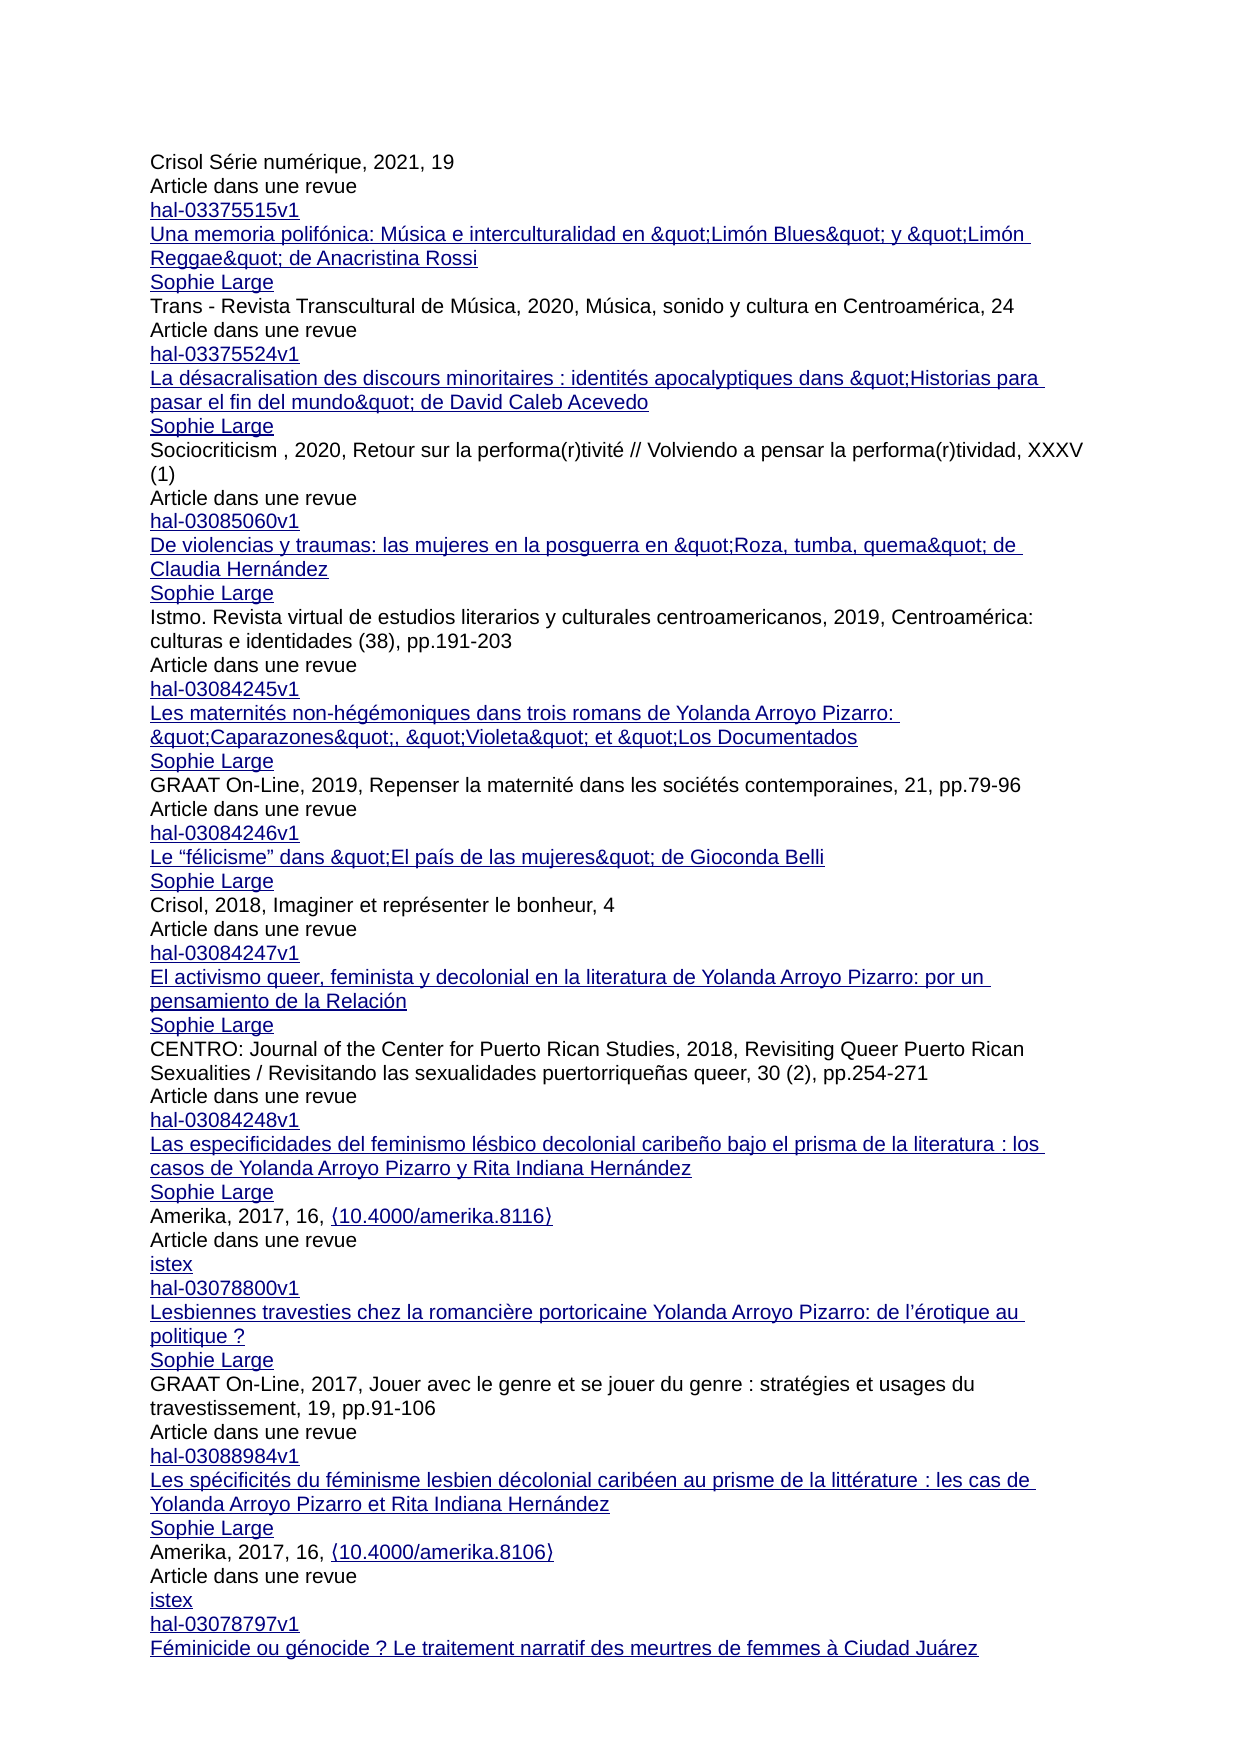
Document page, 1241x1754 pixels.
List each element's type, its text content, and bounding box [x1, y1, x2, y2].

table_cell La désacralisation des discours minoritaires : identités apocalyptiques dans &quot;Historias para pasar el fin del mundo&quot; de David Caleb Acevedo Sophie Large Sociocriticism , 2020, Retour sur la performa(r)tivité // Volviendo a pensar la performa(r)tividad, XXXV (1) Article dans une revue hal-03085060v1 [150, 366, 1090, 533]
table_cell Una memoria polifónica: Música e interculturalidad en &quot;Limón Blues&quot; y &quot;Limón Reggae&quot; de Anacristina Rossi Sophie Large Trans - Revista Transcultural de Música, 2020, Música, sonido y cultura en Centroamérica, 24 Article dans une revue hal-03375524v1 [150, 222, 1090, 366]
table_cell El activismo queer, feminista y decolonial en la literatura de Yolanda Arroyo Pizarro: por un pensamiento de la Relación Sophie Large CENTRO: Journal of the Center for Puerto Rican Studies, 2018, Revisiting Queer Puerto Rican Sexualities / Revisitando las sexualidades puertorriqueñas queer, 30 (2), pp.254-271 Article dans une revue hal-03084248v1 [150, 965, 1090, 1132]
table_cell Crisol Série numérique, 2021, 19 Article dans une revue hal-03375515v1 [150, 150, 1090, 222]
table_cell Les maternités non-hégémoniques dans trois romans de Yolanda Arroyo Pizarro: &quot;Caparazones&quot;, &quot;Violeta&quot; et &quot;Los Documentados Sophie Large GRAAT On-Line, 2019, Repenser la maternité dans les sociétés contemporaines, 21, pp.79-96 Article dans une revue hal-03084246v1 [150, 701, 1090, 845]
table_cell Le “félicisme” dans &quot;El país de las mujeres&quot; de Gioconda Belli Sophie Large Crisol, 2018, Imaginer et représenter le bonheur, 4 Article dans une revue hal-03084247v1 [150, 845, 1090, 964]
table_cell Féminicide ou génocide ? Le traitement narratif des meurtres de femmes à Ciudad Juárez [150, 1635, 1090, 1659]
table_cell Las especificidades del feminismo lésbico decolonial caribeño bajo el prisma de la literatura : los casos de Yolanda Arroyo Pizarro y Rita Indiana Hernández Sophie Large Amerika, 2017, 16, ⟨10.4000/amerika.8116⟩ Article dans une revue istex hal-03078800v1 [150, 1132, 1090, 1300]
table_cell De violencias y traumas: las mujeres en la posguerra en &quot;Roza, tumba, quema&quot; de Claudia Hernández Sophie Large Istmo. Revista virtual de estudios literarios y culturales centroamericanos, 2019, Centroamérica: culturas e identidades (38), pp.191-203 Article dans une revue hal-03084245v1 [150, 533, 1090, 701]
table_cell Les spécificités du féminisme lesbien décolonial caribéen au prisme de la littérature : les cas de Yolanda Arroyo Pizarro et Rita Indiana Hernández Sophie Large Amerika, 2017, 16, ⟨10.4000/amerika.8106⟩ Article dans une revue istex hal-03078797v1 [150, 1468, 1090, 1635]
table_cell Lesbiennes travesties chez la romancière portoricaine Yolanda Arroyo Pizarro: de l’érotique au politique ? Sophie Large GRAAT On-Line, 2017, Jouer avec le genre et se jouer du genre : stratégies et usages du travestissement, 19, pp.91-106 Article dans une revue hal-03088984v1 [150, 1300, 1090, 1468]
